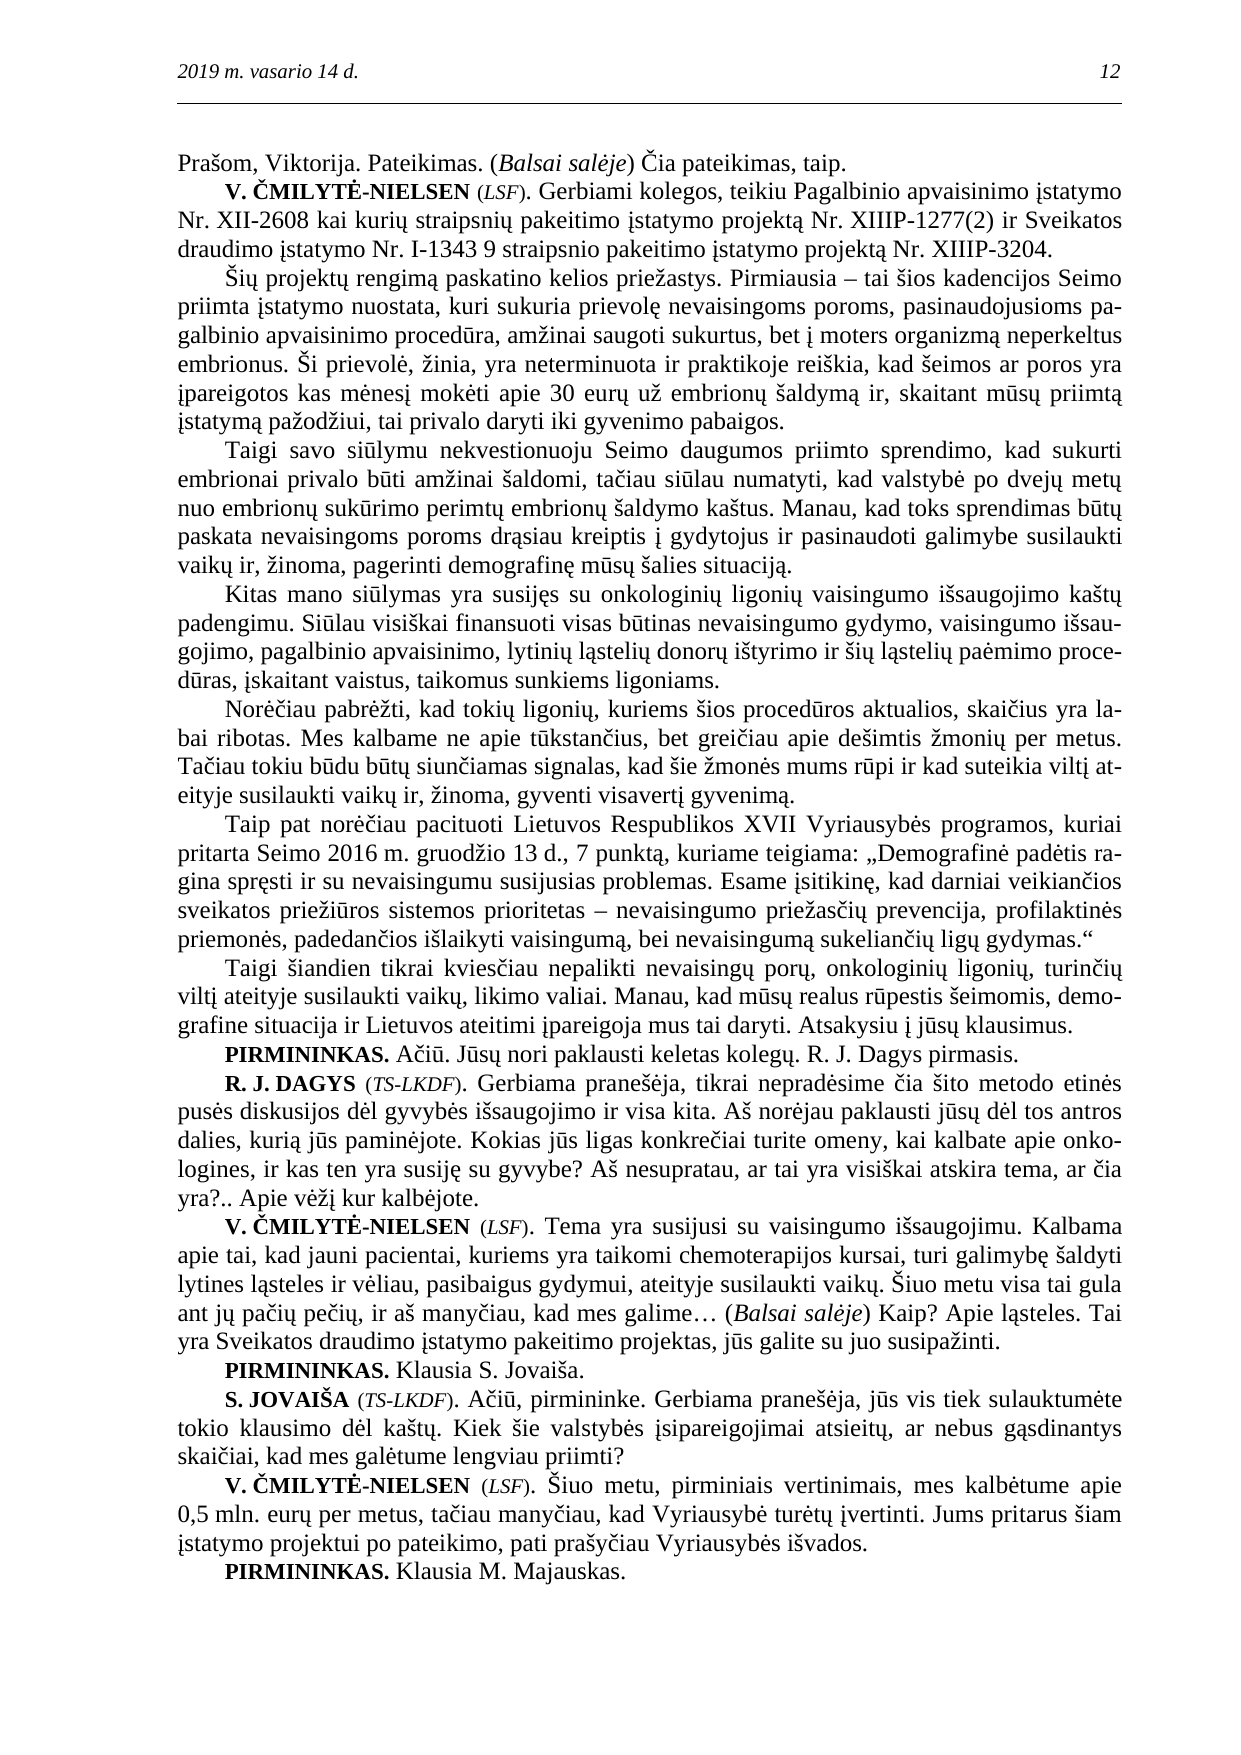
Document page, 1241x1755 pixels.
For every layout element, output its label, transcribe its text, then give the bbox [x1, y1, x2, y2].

text Ki­tas ma­no siū­ly­mas yra su­si­jęs su on­ko­lo­gi­nių li­go­nių vai­sin­gu­mo iš­sau­go­ji­mo kaš­tų pa­den­gi­mu. Siū­lau vi­siš­kai fi­nan­suo­ti vi­sas bū­ti­nas ne­vai­sin­gu­mo gy­dy­mo, vai­sin­gu­mo iš­sau­go­ji­mo, pa­gal­bi­nio ap­vai­si­ni­mo, ly­ti­nių ląs­te­lių do­no­rų iš­ty­ri­mo ir šių ląs­te­lių pa­ė­mi­mo pro­ce­dū­ras, įskai­tant vais­tus, tai­ko­mus sun­kiems li­go­niams. [177, 579, 1122, 694]
text PIRMININKAS. Klau­sia S. Jo­vai­ša. [177, 1355, 1122, 1384]
text No­rė­čiau pa­brėž­ti, kad to­kių li­go­nių, ku­riems šios pro­ce­dū­ros ak­tu­a­lios, skai­čius yra la­bai ri­bo­tas. Mes kal­ba­me ne apie tūks­tan­čius, bet grei­čiau apie de­šim­tis žmo­nių per me­tus. Ta­čiau to­kiu bū­du bū­tų siun­čia­mas sig­na­las, kad šie žmo­nės mums rū­pi ir kad su­tei­kia vil­tį at­ei­ty­je su­si­lauk­ti vai­kų ir, ži­no­ma, gy­ven­ti vi­sa­ver­tį gy­ve­ni­mą. [177, 694, 1122, 809]
text Taip pat no­rė­čiau pa­ci­tuo­ti Lie­tu­vos Res­pub­li­kos XVII Vy­riau­sy­bės pro­gra­mos, ku­riai pri­tar­ta Sei­mo 2016 m. gruo­džio 13 d., 7 punk­tą, ku­ria­me tei­gia­ma: „De­mo­gra­finė pa­dė­tis ra­gi­na spręs­ti ir su ne­vai­sin­gu­mu su­si­ju­sias pro­ble­mas. Esa­me įsi­ti­ki­nę, kad dar­niai vei­kian­čios svei­ka­tos prie­žiū­ros sis­te­mos pri­ori­te­tas – ne­vai­sin­gu­mo prie­žas­čių pre­ven­ci­ja, pro­fi­lak­ti­nės prie­mo­nės, pa­de­dan­čios iš­lai­ky­ti vai­sin­gu­mą, bei ne­vai­sin­gu­mą su­ke­lian­čių li­gų gy­dy­mas.“ [177, 809, 1122, 953]
text V. ČMILYTĖ-NIELSEN (LSF). Ger­bia­mi ko­le­gos, tei­kiu Pa­gal­bi­nio ap­vai­si­ni­mo įsta­ty­mo Nr. XII-2608 kai ku­rių straips­nių pa­kei­ti­mo įsta­ty­mo pro­jek­tą Nr. XIIIP-1277(2) ir Svei­ka­tos drau­di­mo įsta­ty­mo Nr. I-1343 9 straips­nio pa­kei­ti­mo įsta­ty­mo pro­jek­tą Nr. XIIIP-3204. [177, 176, 1122, 263]
text R. J. DAGYS (TS-LKDF). Ger­bia­ma pra­ne­šė­ja, tik­rai ne­pra­dė­si­me čia ši­to me­to­do eti­nės pu­sės dis­ku­si­jos dėl gy­vy­bės iš­sau­go­ji­mo ir vi­sa ki­ta. Aš no­rė­jau pa­klaus­ti jū­sų dėl tos ant­ros da­lies, ku­rią jūs pa­mi­nė­jo­te. Ko­kias jūs li­gas kon­kre­čiai tu­ri­te ome­ny, kai kal­ba­te apie on­ko­lo­gi­nes, ir kas ten yra su­si­ję su gy­vy­be? Aš ne­su­pra­tau, ar tai yra vi­siš­kai at­ski­ra te­ma, ar čia yra?.. Apie vė­žį kur kal­bė­jo­te. [177, 1068, 1122, 1211]
text Pra­šom, Vik­to­ri­ja. Pa­tei­ki­mas. (Bal­sai sa­lė­je) Čia pa­tei­ki­mas, taip. [177, 148, 1122, 176]
text Tai­gi šian­dien tik­rai kvies­čiau ne­pa­lik­ti ne­vai­sin­gų po­rų, on­ko­lo­gi­nių li­go­nių, tu­rin­čių vil­tį at­ei­ty­je su­si­lauk­ti vai­kų, li­ki­mo va­liai. Ma­nau, kad mū­sų re­a­lus rū­pes­tis šei­mo­mis, de­mo­gra­fine si­tu­a­ci­ja ir Lie­tu­vos at­ei­ti­mi įpa­rei­go­ja mus tai da­ry­ti. At­sa­ky­siu į jū­sų klau­si­mus. [177, 953, 1122, 1039]
text PIRMININKAS. Klau­sia M. Ma­jaus­kas. [177, 1556, 1122, 1585]
text PIRMININKAS. Ačiū. Jū­sų no­ri pa­klaus­ti ke­le­tas ko­le­gų. R. J. Da­gys pir­ma­sis. [177, 1039, 1122, 1068]
text S. JOVAIŠA (TS-LKDF). Ačiū, pir­mi­nin­ke. Ger­bia­ma pra­ne­šė­ja, jūs vis tiek su­lauk­tu­mė­te to­kio klau­si­mo dėl kaš­tų. Kiek šie vals­ty­bės įsi­pa­rei­go­ji­mai at­si­ei­tų, ar ne­bus gąs­di­nan­tys skai­čiai, kad mes ga­lė­tu­me leng­viau pri­im­ti? [177, 1384, 1122, 1470]
text V. ČMILYTĖ-NIELSEN (LSF). Te­ma yra su­si­ju­si su vai­sin­gu­mo iš­sau­go­ji­mu. Kal­ba­ma apie tai, kad jau­ni pa­cien­tai, ku­riems yra tai­ko­mi che­mo­te­ra­pi­jos kur­sai, tu­ri ga­li­my­bę šal­dy­ti ly­ti­nes ląs­te­les ir vė­liau, pa­si­bai­gus gy­dy­mui, at­ei­ty­je su­si­lauk­ti vai­kų. Šiuo me­tu vi­sa tai gu­la ant jų pa­čių pe­čių, ir aš ma­ny­čiau, kad mes ga­li­me… (Bal­sai sa­lė­je) Kaip? Apie ląs­te­les. Tai yra Svei­ka­tos drau­di­mo įsta­ty­mo pa­kei­ti­mo pro­jek­tas, jūs ga­li­te su juo su­si­pa­žin­ti. [177, 1211, 1122, 1355]
text V. ČMILYTĖ-NIELSEN (LSF). Šiuo me­tu, pir­mi­niais ver­ti­ni­mais, mes kal­bė­tu­me apie 0,5 mln. eu­rų per me­tus, ta­čiau ma­ny­čiau, kad Vy­riau­sy­bė tu­rė­tų įver­tin­ti. Jums pri­ta­rus šiam įsta­ty­mo pro­jek­tui po pa­tei­ki­mo, pa­ti pra­šy­čiau Vy­riau­sy­bės iš­va­dos. [177, 1470, 1122, 1556]
text Tai­gi sa­vo siū­ly­mu ne­kves­tio­nuo­ju Sei­mo dau­gu­mos pri­im­to spren­di­mo, kad su­kur­ti emb­rio­nai pri­va­lo bū­ti am­ži­nai šal­do­mi, ta­čiau siū­lau nu­ma­ty­ti, kad vals­ty­bė po dve­jų me­tų nuo emb­rio­nų su­kū­ri­mo per­im­tų emb­rio­nų šal­dy­mo kaš­tus. Ma­nau, kad toks spren­di­mas bū­tų pa­ska­ta ne­vai­sin­goms po­roms drą­siau kreip­tis į gy­dy­to­jus ir pa­si­nau­do­ti ga­li­my­be su­si­lauk­ti vai­kų ir, ži­no­ma, pa­ge­rin­ti de­mo­gra­finę mū­sų ša­lies si­tu­a­ci­ją. [177, 435, 1122, 579]
text Šių pro­jek­tų ren­gi­mą pa­ska­ti­no ke­lios prie­žas­tys. Pir­miau­sia – tai šios ka­den­ci­jos Sei­mo pri­im­ta įsta­ty­mo nuo­sta­ta, ku­ri su­ku­ria prie­vo­lę ne­vai­sin­goms po­roms, pa­si­nau­do­ju­sioms pa­gal­bi­nio ap­vai­si­ni­mo pro­ce­dū­ra, am­ži­nai sau­go­ti su­kur­tus, bet į mo­ters or­ga­niz­mą ne­per­kel­tus emb­rio­nus. Ši prie­vo­lė, ži­nia, yra ne­ter­mi­nuo­ta ir prak­ti­ko­je reiš­kia, kad šei­mos ar po­ros yra įpa­rei­go­tos kas mė­ne­sį mo­kė­ti apie 30 eu­rų už emb­rio­nų šal­dy­mą ir, skai­tant mū­sų pri­im­tą įsta­ty­mą pa­žo­džiui, tai pri­va­lo da­ry­ti iki gy­ve­ni­mo pa­bai­gos. [177, 263, 1122, 435]
